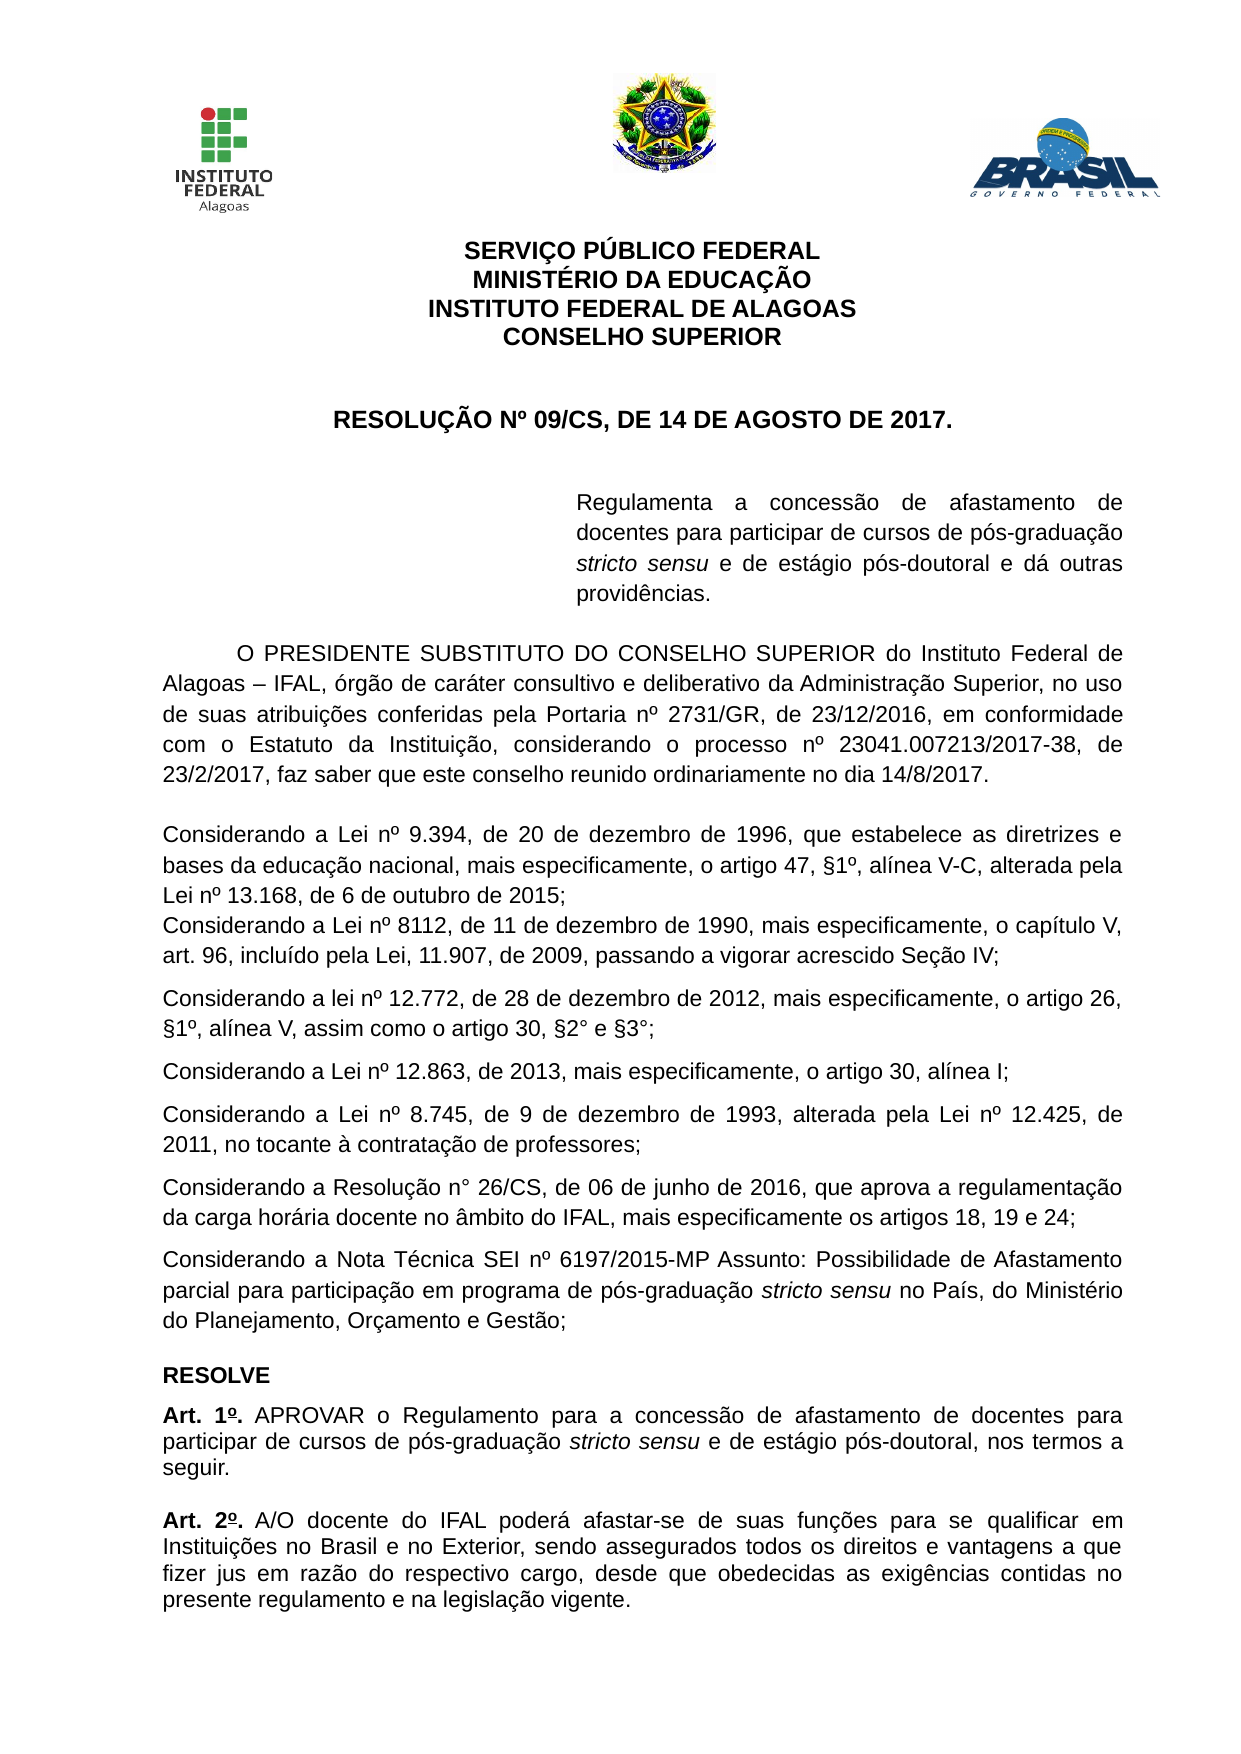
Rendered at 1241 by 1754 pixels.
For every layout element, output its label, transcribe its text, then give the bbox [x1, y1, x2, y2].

text Considerando a Lei nº 8.745, de 9 de dezembro de 1993, alterada pela Lei nº 12.425, de 2011, no tocante à contratação de professores; [162, 1101, 1123, 1157]
text Considerando a Lei nº 8112, de 11 de dezembro de 1990, mais especificamente, o capítulo V, art. 96, incluído pela Lei, 11.907, de 2009, passando a vigorar acrescido Seção IV; [162, 912, 1123, 969]
text Considerando a lei nº 12.772, de 28 de dezembro de 2012, mais especificamente, o artigo 26, §1º, alínea V, assim como o artigo 30, §2° e §3°; [162, 985, 1123, 1042]
text CONSELHO SUPERIOR [161, 322, 1123, 351]
text Considerando a Lei nº 9.394, de 20 de dezembro de 1996, que estabelece as diretrizes e bases da educação nacional, mais especificamente, o artigo 47, §1º, alínea V-C, alterada pela Lei nº 13.168, de 6 de outubro de 2015; [162, 821, 1123, 908]
text RESOLUÇÃO Nº 09/CS, DE 14 DE AGOSTO DE 2017. [162, 405, 1123, 433]
text RESOLVE [162, 1362, 1115, 1388]
subtitle MINISTÉRIO DA EDUCAÇÃO [161, 265, 1123, 293]
text Considerando a Nota Técnica SEI nº 6197/2015-MP Assunto: Possibilidade de Afastamento parcial para participação em programa de pós-graduação stricto sensu no País, do Ministério do Planejamento, Orçamento e Gestão; [162, 1246, 1123, 1333]
text Art. 1o. APROVAR o Regulamento para a concessão de afastamento de docentes para participar de cursos de pós-graduação stricto sensu e de estágio pós-doutoral, nos termos a seguir. [162, 1402, 1123, 1481]
text O PRESIDENTE SUBSTITUTO DO CONSELHO SUPERIOR do Instituto Federal de Alagoas – IFAL, órgão de caráter consultivo e deliberativo da Administração Superior, no uso de suas atribuições conferidas pela Portaria nº 2731/GR, de 23/12/2016, em conformidade com o Estatuto da Instituição, considerando o processo nº 23041.007213/2017-38, de 23/2/2017, faz saber que este conselho reunido ordinariamente no dia 14/8/2017. [162, 640, 1123, 787]
text Art. 2o. A/O docente do IFAL poderá afastar-se de suas funções para se qualificar em Instituições no Brasil e no Exterior, sendo assegurados todos os direitos e vantagens a que fizer jus em razão do respectivo cargo, desde que obedecidas as exigências contidas no presente regulamento e na legislação vigente. [162, 1507, 1123, 1612]
picture [174, 106, 273, 213]
picture [612, 73, 717, 173]
subtitle SERVIÇO PÚBLICO FEDERAL [161, 236, 1123, 265]
picture [970, 118, 1161, 197]
text Considerando a Resolução n° 26/CS, de 06 de junho de 2016, que aprova a regulamentação da carga horária docente no âmbito do IFAL, mais especificamente os artigos 18, 19 e 24; [162, 1173, 1123, 1230]
subtitle INSTITUTO FEDERAL DE ALAGOAS [161, 293, 1123, 322]
text Considerando a Lei nº 12.863, de 2013, mais especificamente, o artigo 30, alínea I; [162, 1058, 1123, 1084]
text Regulamenta a concessão de afastamento de docentes para participar de cursos de pós-graduação stricto sensu e de estágio pós-doutoral e dá outras providências. [576, 489, 1123, 606]
